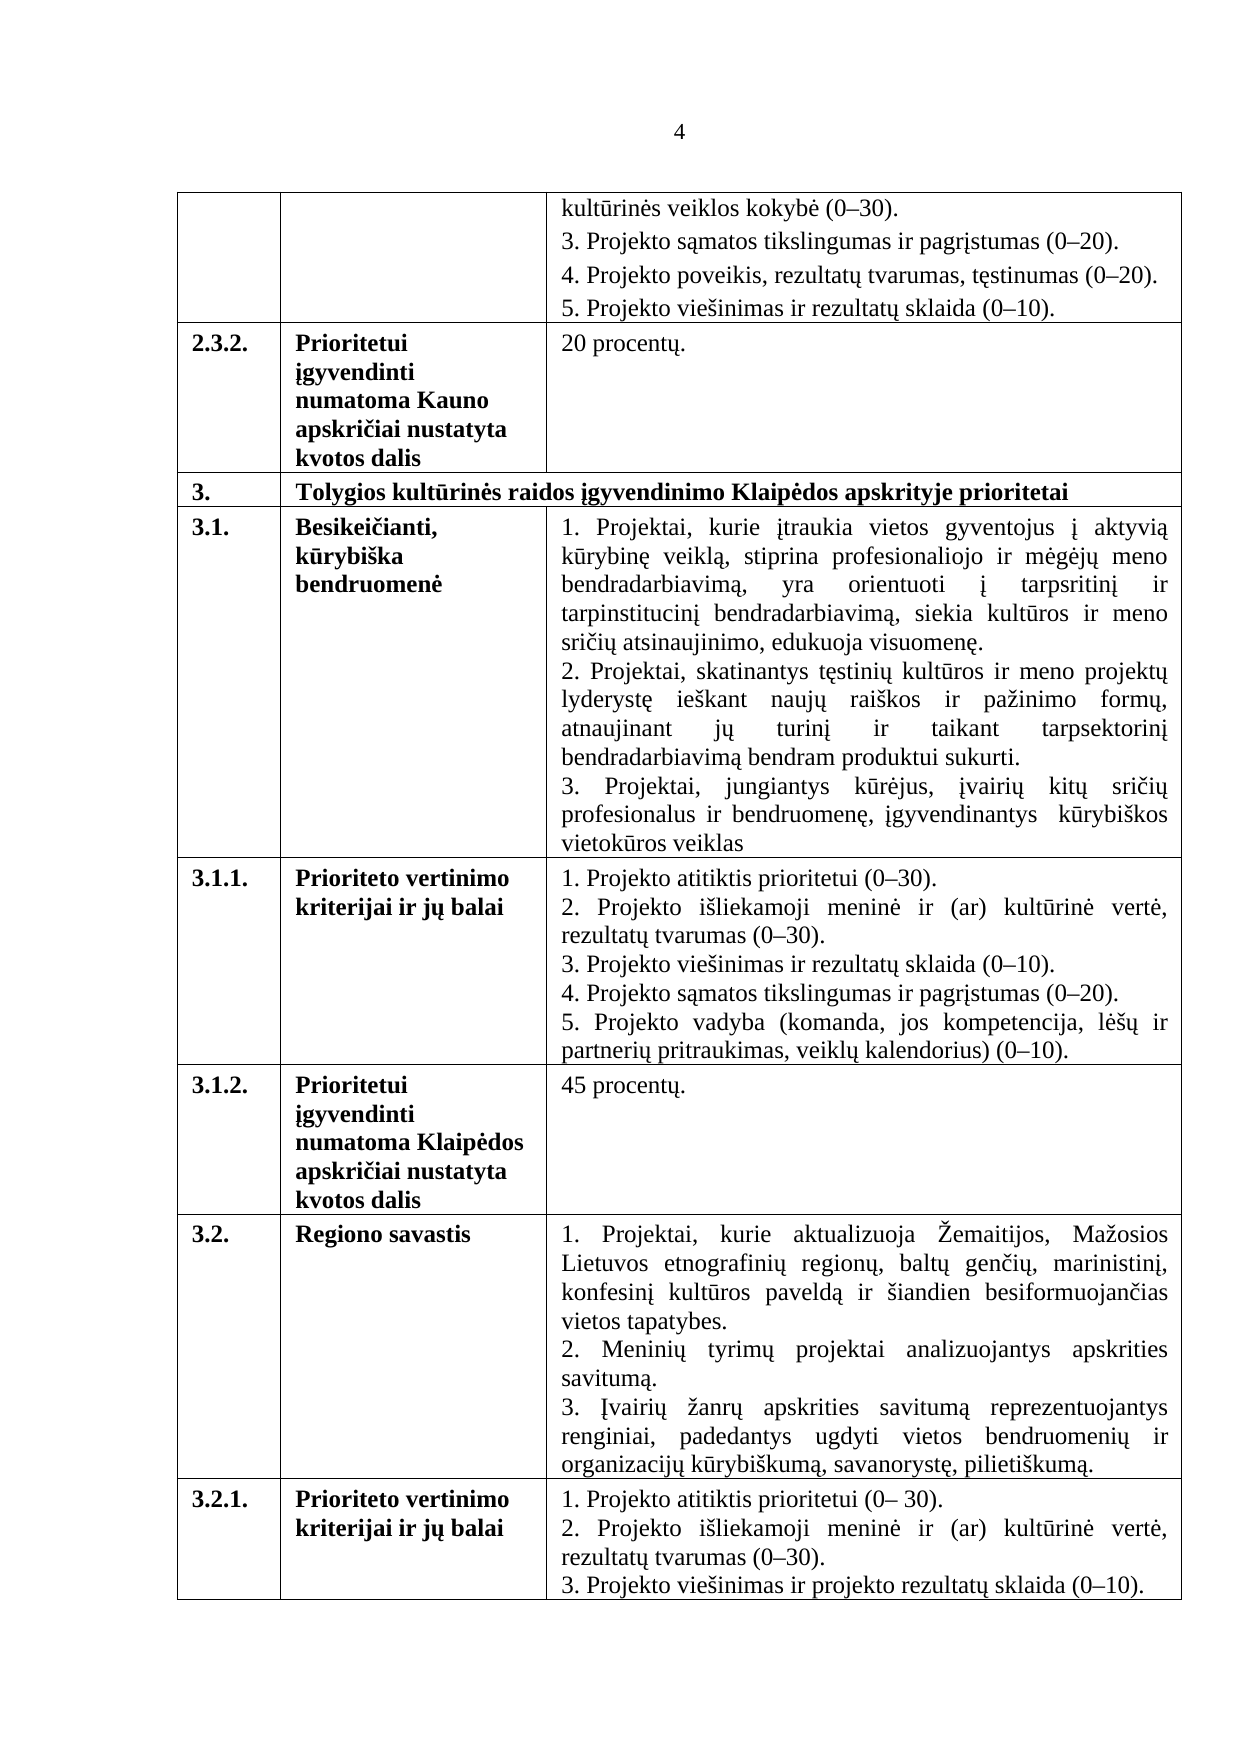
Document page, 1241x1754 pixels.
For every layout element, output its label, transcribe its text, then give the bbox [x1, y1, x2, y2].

table_cell 3.1.1. [178, 858, 280, 1064]
table_cell Prioritetui įgyvendinti numatoma Klaipėdos apskričiai nustatyta kvotos dalis [281, 1065, 546, 1214]
table_cell 3. [178, 473, 280, 506]
table_cell Besikeičianti, kūrybiška bendruomenė [281, 507, 546, 857]
table_cell kultūrinės veiklos kokybė (0–30). 3. Projekto sąmatos tikslingumas ir pagrįstumas (0–20). 4. Projekto poveikis, rezultatų tvarumas, tęstinumas (0–20). 5. Projekto viešinimas ir rezultatų sklaida (0–10). [547, 193, 1181, 322]
table_cell 45 procentų. [547, 1065, 1181, 1214]
table_cell 3.2.1. [178, 1479, 280, 1599]
table_cell [281, 193, 546, 322]
table_cell Prioritetui įgyvendinti numatoma Kauno apskričiai nustatyta kvotos dalis [281, 323, 546, 472]
table_cell Prioriteto vertinimo kriterijai ir jų balai [281, 858, 546, 1064]
table_cell 3.2. [178, 1215, 280, 1478]
table_cell Tolygios kultūrinės raidos įgyvendinimo Klaipėdos apskrityje prioritetai [281, 473, 1181, 506]
table_cell 3.1.2. [178, 1065, 280, 1214]
table_cell 3.1. [178, 507, 280, 857]
table_cell 1. Projektai, kurie įtraukia vietos gyventojus į aktyvią kūrybinę veiklą, stiprina profesionaliojo ir mėgėjų meno bendradarbiavimą, yra orientuoti į tarpsritinį ir tarpinstitucinį bendradarbiavimą, siekia kultūros ir meno sričių atsinaujinimo, edukuoja visuomenę. 2. Projektai, skatinantys tęstinių kultūros ir meno projektų lyderystę ieškant naujų raiškos ir pažinimo formų, atnaujinant jų turinį ir taikant tarpsektorinį bendradarbiavimą bendram produktui sukurti. 3. Projektai, jungiantys kūrėjus, įvairių kitų sričių profesionalus ir bendruomenę, įgyvendinantys kūrybiškos vietokūros veiklas [547, 507, 1181, 857]
table_cell 20 procentų. [547, 323, 1181, 472]
table_cell Regiono savastis [281, 1215, 546, 1478]
table_cell [178, 193, 280, 322]
table_cell 1. Projektai, kurie aktualizuoja Žemaitijos, Mažosios Lietuvos etnografinių regionų, baltų genčių, marinistinį, konfesinį kultūros paveldą ir šiandien besiformuojančias vietos tapatybes. 2. Meninių tyrimų projektai analizuojantys apskrities savitumą. 3. Įvairių žanrų apskrities savitumą reprezentuojantys renginiai, padedantys ugdyti vietos bendruomenių ir organizacijų kūrybiškumą, savanorystę, pilietiškumą. [547, 1215, 1181, 1478]
table_cell 2.3.2. [178, 323, 280, 472]
table_cell 1. Projekto atitiktis prioritetui (0–30). 2. Projekto išliekamoji meninė ir (ar) kultūrinė vertė, rezultatų tvarumas (0–30). 3. Projekto viešinimas ir rezultatų sklaida (0–10). 4. Projekto sąmatos tikslingumas ir pagrįstumas (0–20). 5. Projekto vadyba (komanda, jos kompetencija, lėšų ir partnerių pritraukimas, veiklų kalendorius) (0–10). [547, 858, 1181, 1064]
table_cell Prioriteto vertinimo kriterijai ir jų balai [281, 1479, 546, 1599]
table_cell 1. Projekto atitiktis prioritetui (0– 30). 2. Projekto išliekamoji meninė ir (ar) kultūrinė vertė, rezultatų tvarumas (0–30). 3. Projekto viešinimas ir projekto rezultatų sklaida (0–10). [547, 1479, 1181, 1599]
